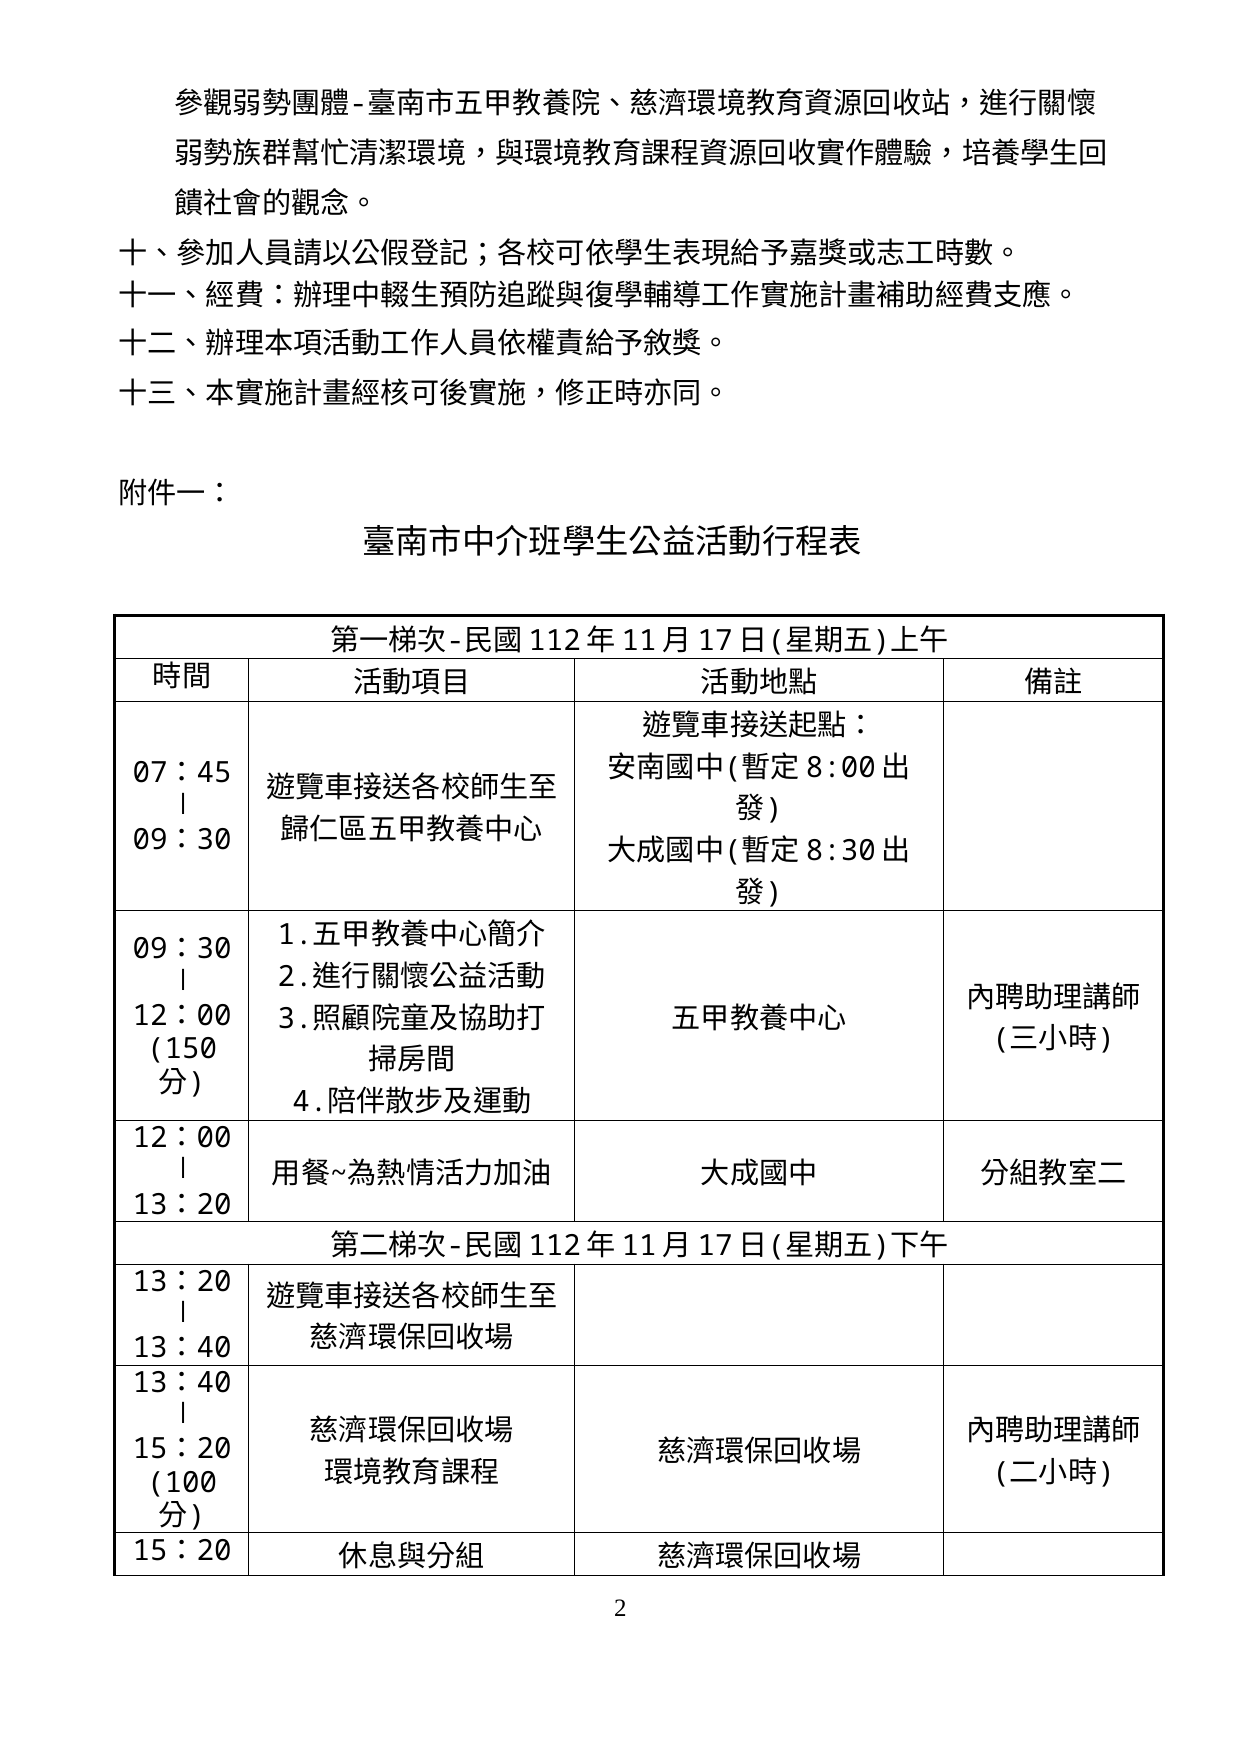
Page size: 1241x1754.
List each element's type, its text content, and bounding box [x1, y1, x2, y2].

table_cell [944, 1533, 1162, 1575]
table_cell 大成國中 [575, 1121, 943, 1221]
table_cell 09：30－ 12：00 (150分) [116, 911, 248, 1120]
table_cell 07：45－ 09：30 [116, 702, 248, 910]
table_cell 活動地點 [575, 659, 943, 701]
table_cell 休息與分組 [249, 1533, 574, 1575]
text 參觀弱勢團體-臺南市五甲教養院、慈濟環境教育資源回收站，進行關懷弱勢族群幫忙清潔環境，與環境教育課程資源回收實作體驗，培養學生回饋社會的觀念。 [174, 74, 1122, 224]
table_cell [575, 1265, 943, 1364]
text 十二、辦理本項活動工作人員依權責給予敘獎。 [118, 313, 1122, 363]
table_header 第一梯次-民國112年11月17日(星期五)上午 [116, 617, 1162, 658]
table_cell 12：00 － 13：20 [116, 1121, 248, 1221]
table_cell 15：20 [116, 1533, 248, 1575]
table_cell 遊覽車接送各校師生至歸仁區五甲教養中心 [249, 702, 574, 910]
table_cell 備註 [944, 659, 1162, 701]
table_cell 遊覽車接送各校師生至慈濟環保回收場 [249, 1265, 574, 1364]
table_cell 內聘助理講師 (二小時) [944, 1366, 1162, 1532]
table_cell 慈濟環保回收場 環境教育課程 [249, 1366, 574, 1532]
table_cell 用餐~為熱情活力加油 [249, 1121, 574, 1221]
table_cell 1.五甲教養中心簡介 2.進行關懷公益活動 3.照顧院童及協助打 掃房間 4.陪伴散步及運動 [249, 911, 574, 1120]
table_cell 五甲教養中心 [575, 911, 943, 1120]
table_cell 遊覽車接送起點： 安南國中(暫定8:00出發) 大成國中(暫定8:30出發) [575, 702, 943, 910]
table_cell 內聘助理講師 (三小時) [944, 911, 1162, 1120]
table_cell 慈濟環保回收場 [575, 1366, 943, 1532]
table_cell 13：20 － 13：40 [116, 1265, 248, 1364]
table_cell [944, 1265, 1162, 1364]
table_cell 慈濟環保回收場 [575, 1533, 943, 1575]
text 附件一： [118, 463, 1122, 513]
table_cell 分組教室二 [944, 1121, 1162, 1221]
text 臺南市中介班學生公益活動行程表 [118, 513, 1122, 563]
table_cell 活動項目 [249, 659, 574, 701]
table_cell [944, 702, 1162, 910]
table_cell 時間 [116, 659, 248, 701]
table_cell 第二梯次-民國112年11月17日(星期五)下午 [116, 1222, 1162, 1263]
text 十、參加人員請以公假登記；各校可依學生表現給予嘉獎或志工時數。 [118, 224, 1122, 274]
table_cell 13：40 － 15：20 (100分) [116, 1366, 248, 1532]
text 十三、本實施計畫經核可後實施，修正時亦同。 [118, 363, 1122, 413]
text 十一、經費：辦理中輟生預防追蹤與復學輔導工作實施計畫補助經費支應。 [118, 274, 1122, 313]
